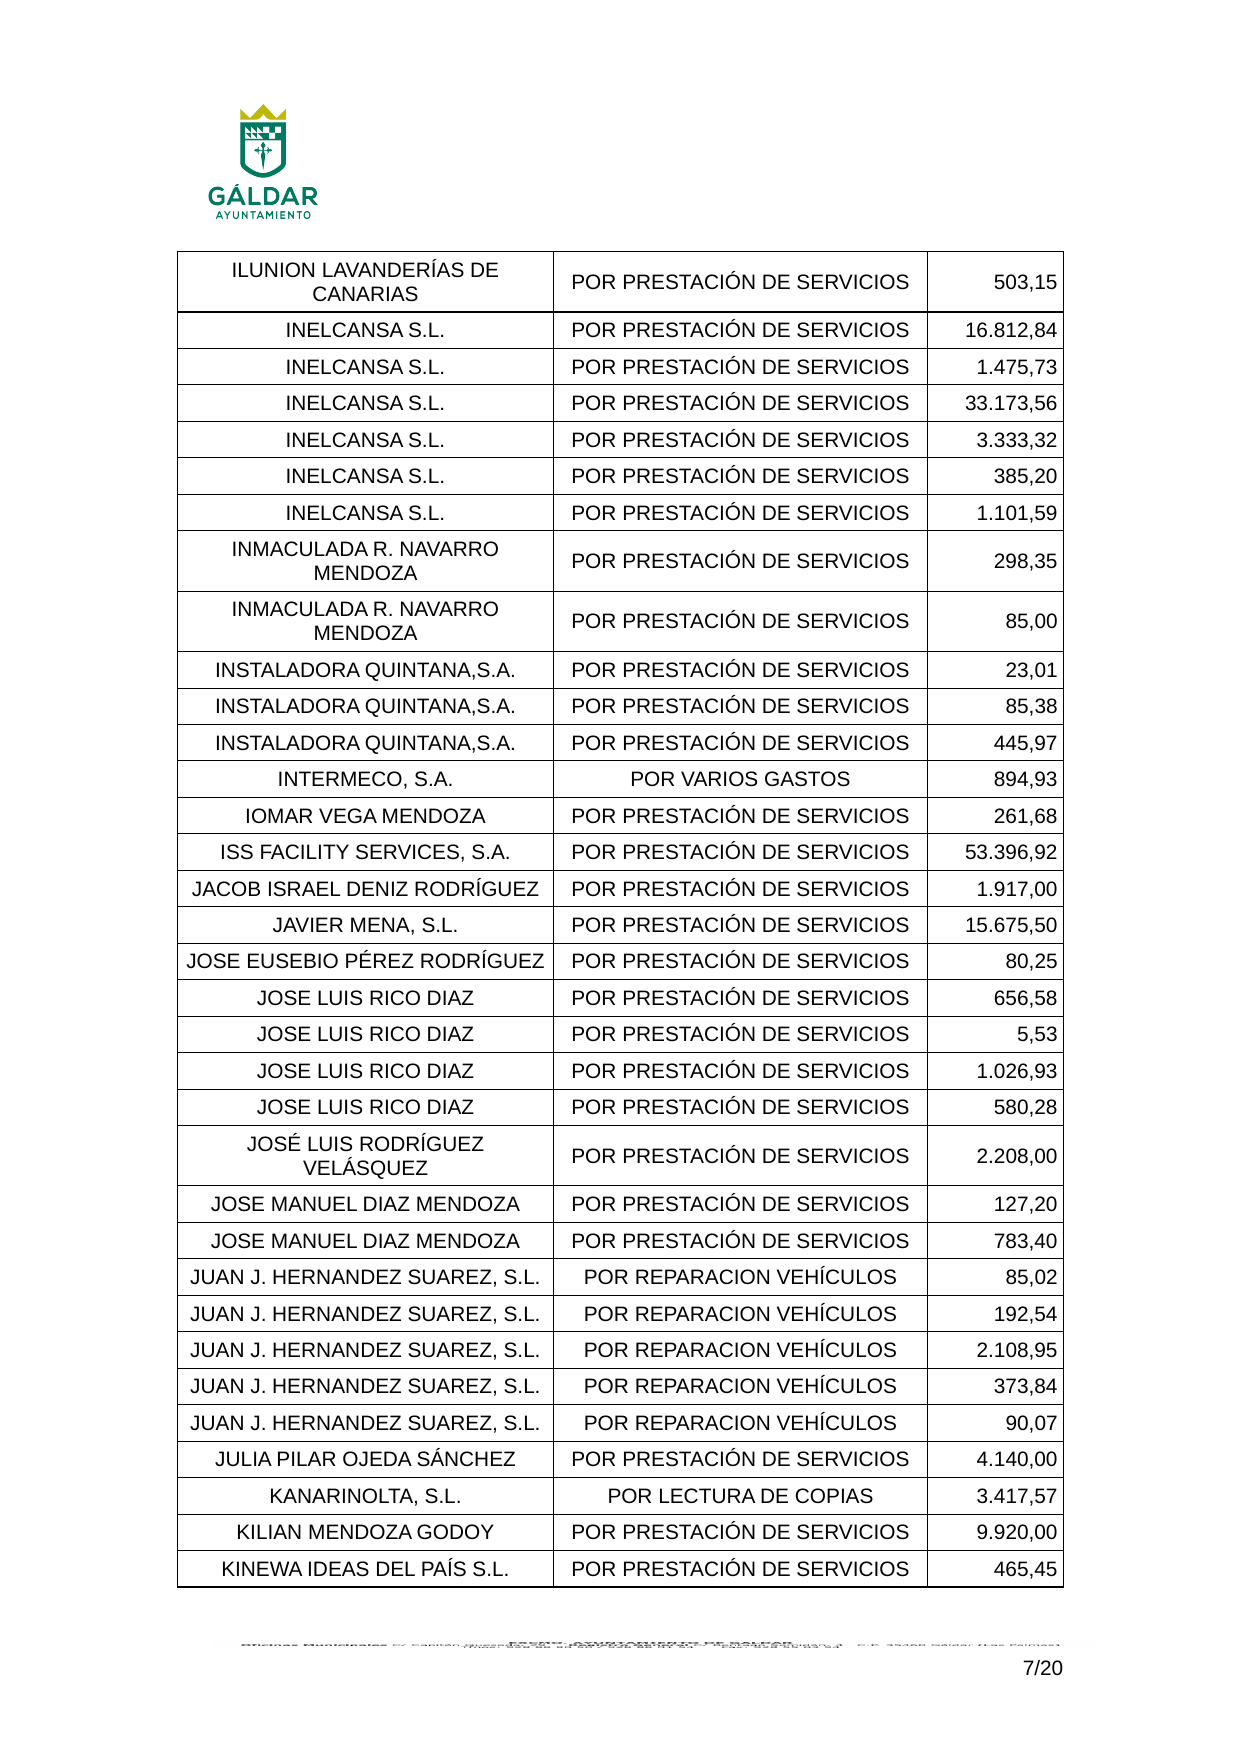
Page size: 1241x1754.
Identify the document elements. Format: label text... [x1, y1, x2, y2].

table_cell POR PRESTACIÓN DE SERVICIOS [554, 252, 927, 311]
table_cell IOMAR VEGA MENDOZA [178, 798, 553, 833]
table_cell JAVIER MENA, S.L. [178, 907, 553, 943]
table_cell POR PRESTACIÓN DE SERVICIOS [554, 652, 927, 687]
table_cell JOSE LUIS RICO DIAZ [178, 980, 553, 1016]
table_cell INELCANSA S.L. [178, 458, 553, 494]
table_cell POR PRESTACIÓN DE SERVICIOS [554, 1223, 927, 1258]
table_cell 1.917,00 [928, 871, 1063, 906]
table_cell JOSE MANUEL DIAZ MENDOZA [178, 1223, 553, 1258]
table_cell INMACULADA R. NAVARRO MENDOZA [178, 531, 553, 591]
table_cell POR PRESTACIÓN DE SERVICIOS [554, 1515, 927, 1550]
table_cell POR REPARACION VEHÍCULOS [554, 1405, 927, 1441]
table_cell 3.417,57 [928, 1478, 1063, 1513]
table_cell 2.108,95 [928, 1332, 1063, 1368]
table_cell INELCANSA S.L. [178, 385, 553, 421]
table_cell 261,68 [928, 798, 1063, 833]
table_cell JOSE LUIS RICO DIAZ [178, 1090, 553, 1125]
table_cell JOSE LUIS RICO DIAZ [178, 1053, 553, 1088]
table_cell 894,93 [928, 761, 1063, 797]
table_cell JUAN J. HERNANDEZ SUAREZ, S.L. [178, 1332, 553, 1368]
table_cell 80,25 [928, 944, 1063, 979]
table_cell INSTALADORA QUINTANA,S.A. [178, 689, 553, 724]
table_cell POR PRESTACIÓN DE SERVICIOS [554, 1053, 927, 1088]
table_cell POR PRESTACIÓN DE SERVICIOS [554, 592, 927, 651]
table_cell POR PRESTACIÓN DE SERVICIOS [554, 871, 927, 906]
table_cell POR PRESTACIÓN DE SERVICIOS [554, 422, 927, 457]
table_cell 4.140,00 [928, 1442, 1063, 1477]
table_cell KINEWA IDEAS DEL PAÍS S.L. [178, 1551, 553, 1586]
table_cell 90,07 [928, 1405, 1063, 1441]
table_cell POR LECTURA DE COPIAS [554, 1478, 927, 1513]
table_cell INELCANSA S.L. [178, 422, 553, 457]
table_cell 15.675,50 [928, 907, 1063, 943]
table_cell POR PRESTACIÓN DE SERVICIOS [554, 1090, 927, 1125]
table_cell 445,97 [928, 725, 1063, 760]
table_cell POR PRESTACIÓN DE SERVICIOS [554, 1442, 927, 1477]
table_cell 656,58 [928, 980, 1063, 1016]
table_cell POR PRESTACIÓN DE SERVICIOS [554, 349, 927, 384]
table_cell INSTALADORA QUINTANA,S.A. [178, 652, 553, 687]
table_cell POR REPARACION VEHÍCULOS [554, 1369, 927, 1404]
table_cell 23,01 [928, 652, 1063, 687]
table_cell POR PRESTACIÓN DE SERVICIOS [554, 313, 927, 348]
picture [254, 1642, 1058, 1648]
table_cell 503,15 [928, 252, 1063, 311]
table_cell 85,02 [928, 1259, 1063, 1295]
table_cell 3.333,32 [928, 422, 1063, 457]
table_cell 9.920,00 [928, 1515, 1063, 1550]
table_cell 16.812,84 [928, 313, 1063, 348]
table_cell POR PRESTACIÓN DE SERVICIOS [554, 458, 927, 494]
table_cell POR PRESTACIÓN DE SERVICIOS [554, 1126, 927, 1185]
table_cell JOSE EUSEBIO PÉREZ RODRÍGUEZ [178, 944, 553, 979]
table_cell 373,84 [928, 1369, 1063, 1404]
table_cell POR PRESTACIÓN DE SERVICIOS [554, 495, 927, 530]
table_cell 1.101,59 [928, 495, 1063, 530]
table_cell POR PRESTACIÓN DE SERVICIOS [554, 689, 927, 724]
table_cell 53.396,92 [928, 834, 1063, 870]
table_cell INTERMECO, S.A. [178, 761, 553, 797]
table_cell INELCANSA S.L. [178, 349, 553, 384]
table_cell 580,28 [928, 1090, 1063, 1125]
table_cell ILUNION LAVANDERÍAS DE CANARIAS [178, 252, 553, 311]
table_cell POR PRESTACIÓN DE SERVICIOS [554, 798, 927, 833]
table_cell JUAN J. HERNANDEZ SUAREZ, S.L. [178, 1369, 553, 1404]
table_cell KANARINOLTA, S.L. [178, 1478, 553, 1513]
table_cell INMACULADA R. NAVARRO MENDOZA [178, 592, 553, 651]
table_cell 298,35 [928, 531, 1063, 591]
table_cell 33.173,56 [928, 385, 1063, 421]
table_cell POR PRESTACIÓN DE SERVICIOS [554, 531, 927, 591]
table_cell POR PRESTACIÓN DE SERVICIOS [554, 385, 927, 421]
table_cell JULIA PILAR OJEDA SÁNCHEZ [178, 1442, 553, 1477]
table_cell 465,45 [928, 1551, 1063, 1586]
table_cell POR PRESTACIÓN DE SERVICIOS [554, 907, 927, 943]
table_cell POR VARIOS GASTOS [554, 761, 927, 797]
table_cell ISS FACILITY SERVICES, S.A. [178, 834, 553, 870]
table_cell 5,53 [928, 1017, 1063, 1052]
table_cell POR REPARACION VEHÍCULOS [554, 1332, 927, 1368]
table_cell INELCANSA S.L. [178, 313, 553, 348]
table_cell POR PRESTACIÓN DE SERVICIOS [554, 944, 927, 979]
table_cell JACOB ISRAEL DENIZ RODRÍGUEZ [178, 871, 553, 906]
table_cell POR PRESTACIÓN DE SERVICIOS [554, 1551, 927, 1586]
table_cell POR REPARACION VEHÍCULOS [554, 1259, 927, 1295]
table_cell 192,54 [928, 1296, 1063, 1331]
table_cell 127,20 [928, 1186, 1063, 1222]
table_cell JUAN J. HERNANDEZ SUAREZ, S.L. [178, 1259, 553, 1295]
table_cell POR PRESTACIÓN DE SERVICIOS [554, 980, 927, 1016]
table_cell KILIAN MENDOZA GODOY [178, 1515, 553, 1550]
table_cell 1.026,93 [928, 1053, 1063, 1088]
table_cell POR PRESTACIÓN DE SERVICIOS [554, 1186, 927, 1222]
table_cell JOSE MANUEL DIAZ MENDOZA [178, 1186, 553, 1222]
table_cell POR PRESTACIÓN DE SERVICIOS [554, 834, 927, 870]
table_cell 385,20 [928, 458, 1063, 494]
table_cell 783,40 [928, 1223, 1063, 1258]
picture [187, 75, 338, 251]
table_cell JOSE LUIS RICO DIAZ [178, 1017, 553, 1052]
table_cell POR PRESTACIÓN DE SERVICIOS [554, 1017, 927, 1052]
table_cell JUAN J. HERNANDEZ SUAREZ, S.L. [178, 1405, 553, 1441]
table_cell 1.475,73 [928, 349, 1063, 384]
table_cell POR REPARACION VEHÍCULOS [554, 1296, 927, 1331]
table_cell INELCANSA S.L. [178, 495, 553, 530]
table_cell INSTALADORA QUINTANA,S.A. [178, 725, 553, 760]
table_cell JUAN J. HERNANDEZ SUAREZ, S.L. [178, 1296, 553, 1331]
table_cell JOSÉ LUIS RODRÍGUEZ VELÁSQUEZ [178, 1126, 553, 1185]
table_cell 85,00 [928, 592, 1063, 651]
table_cell 2.208,00 [928, 1126, 1063, 1185]
table_cell 85,38 [928, 689, 1063, 724]
table_cell POR PRESTACIÓN DE SERVICIOS [554, 725, 927, 760]
